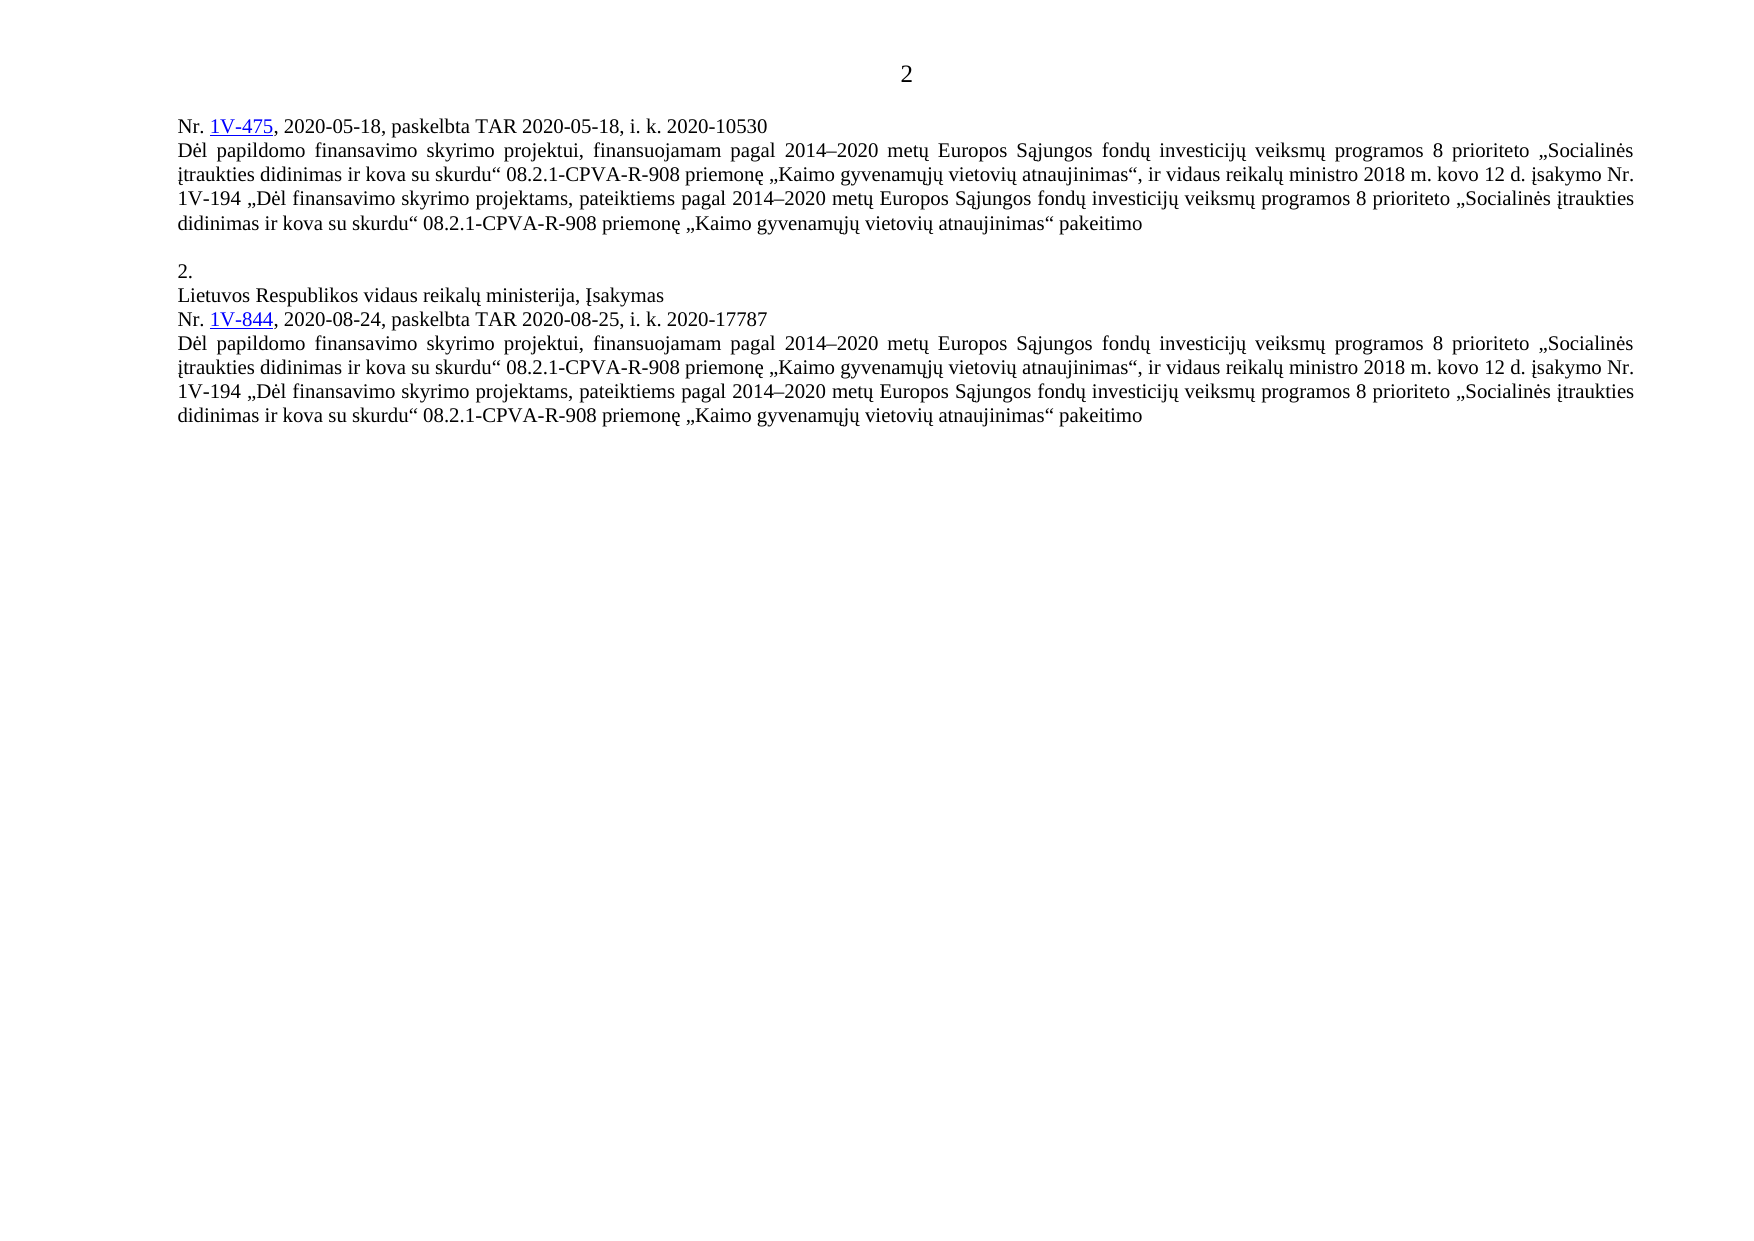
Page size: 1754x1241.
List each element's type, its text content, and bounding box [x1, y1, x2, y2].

text Nr. 1V-475, 2020-05-18, paskelbta TAR 2020-05-18, i. k. 2020-10530 [177, 114, 1636, 138]
text Nr. 1V-844, 2020-08-24, paskelbta TAR 2020-08-25, i. k. 2020-17787 [177, 307, 1636, 331]
text 2. [177, 258, 1636, 283]
text Lietuvos Respublikos vidaus reikalų ministerija, Įsakymas [177, 283, 1636, 307]
text Dėl papildomo finansavimo skyrimo projektui, finansuojamam pagal 2014–2020 metų Europos Sąjungos fondų investicijų veiksmų programos 8 prioriteto „Socialinės įtraukties didinimas ir kova su skurdu“ 08.2.1-CPVA-R-908 priemonę „Kaimo gyvenamųjų vietovių atnaujinimas“, ir vidaus reikalų ministro 2018 m. kovo 12 d. įsakymo Nr. 1V-194 „Dėl finansavimo skyrimo projektams, pateiktiems pagal 2014–2020 metų Europos Sąjungos fondų investicijų veiksmų programos 8 prioriteto „Socialinės įtraukties didinimas ir kova su skurdu“ 08.2.1-CPVA-R-908 priemonę „Kaimo gyvenamųjų vietovių atnaujinimas“ pakeitimo [177, 331, 1636, 427]
text Dėl papildomo finansavimo skyrimo projektui, finansuojamam pagal 2014–2020 metų Europos Sąjungos fondų investicijų veiksmų programos 8 prioriteto „Socialinės įtraukties didinimas ir kova su skurdu“ 08.2.1-CPVA-R-908 priemonę „Kaimo gyvenamųjų vietovių atnaujinimas“, ir vidaus reikalų ministro 2018 m. kovo 12 d. įsakymo Nr. 1V-194 „Dėl finansavimo skyrimo projektams, pateiktiems pagal 2014–2020 metų Europos Sąjungos fondų investicijų veiksmų programos 8 prioriteto „Socialinės įtraukties didinimas ir kova su skurdu“ 08.2.1-CPVA-R-908 priemonę „Kaimo gyvenamųjų vietovių atnaujinimas“ pakeitimo [177, 138, 1636, 234]
